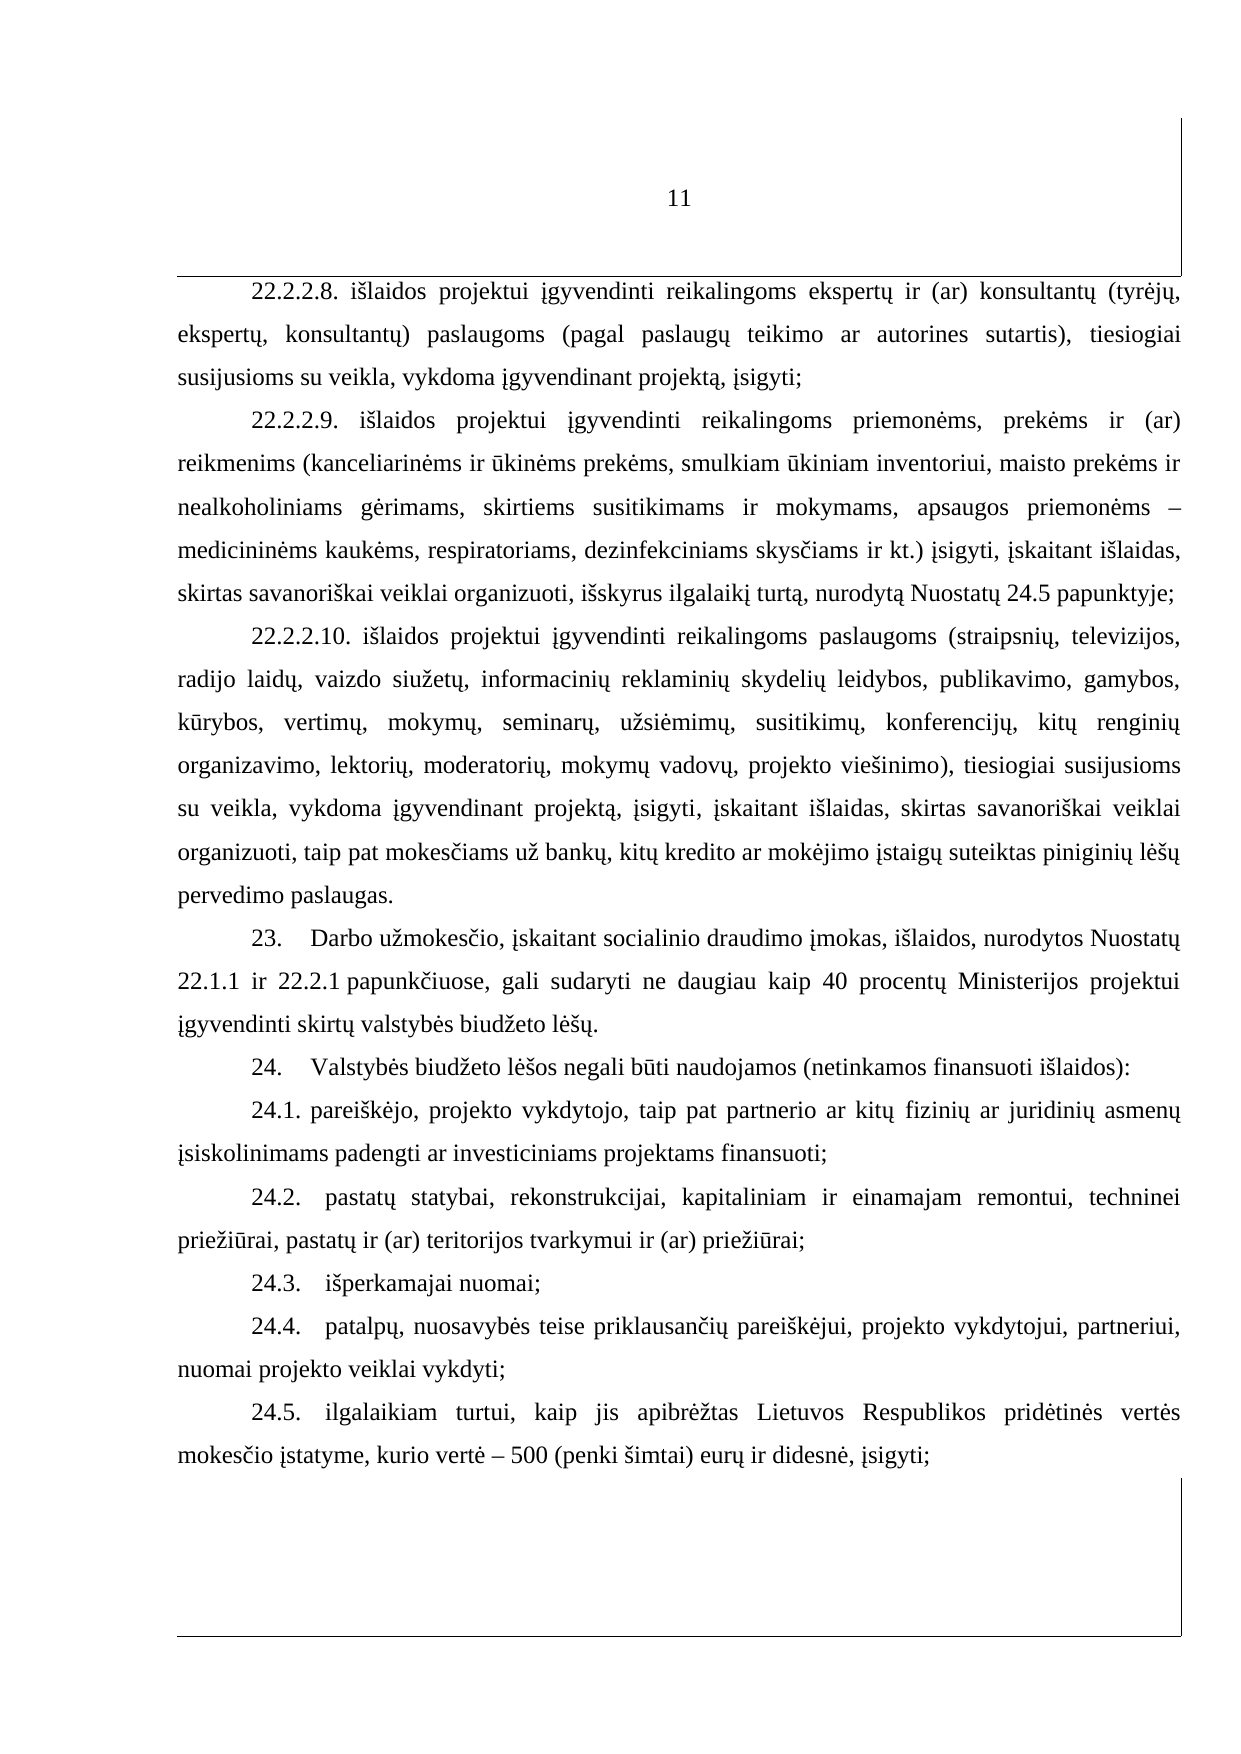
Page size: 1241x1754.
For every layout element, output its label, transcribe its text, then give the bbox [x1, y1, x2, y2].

text 23. Darbo užmokesčio, įskaitant socialinio draudimo įmokas, išlaidos, nurodytos Nuostatų 22.1.1 ir 22.2.1 papunkčiuose, gali sudaryti ne daugiau kaip 40 procentų Ministerijos projektui įgyvendinti skirtų valstybės biudžeto lėšų. [177, 923, 1181, 1038]
text 22.2.2.9. išlaidos projektui įgyvendinti reikalingoms priemonėms, prekėms ir (ar) reikmenims (kanceliarinėms ir ūkinėms prekėms, smulkiam ūkiniam inventoriui, maisto prekėms ir nealkoholiniams gėrimams, skirtiems susitikimams ir mokymams, apsaugos priemonėms – medicininėms kaukėms, respiratoriams, dezinfekciniams skysčiams ir kt.) įsigyti, įskaitant išlaidas, skirtas savanoriškai veiklai organizuoti, išskyrus ilgalaikį turtą, nurodytą Nuostatų 24.5 papunktyje; [177, 405, 1181, 607]
text 24.5. ilgalaikiam turtui, kaip jis apibrėžtas Lietuvos Respublikos pridėtinės vertės mokesčio įstatyme, kurio vertė – 500 (penki šimtai) eurų ir didesnė, įsigyti; [177, 1397, 1181, 1469]
text 22.2.2.8. išlaidos projektui įgyvendinti reikalingoms ekspertų ir (ar) konsultantų (tyrėjų, ekspertų, konsultantų) paslaugoms (pagal paslaugų teikimo ar autorines sutartis), tiesiogiai susijusioms su veikla, vykdoma įgyvendinant projektą, įsigyti; [177, 276, 1181, 391]
text 24. Valstybės biudžeto lėšos negali būti naudojamos (netinkamos finansuoti išlaidos): [177, 1052, 1181, 1081]
text 24.3. išperkamajai nuomai; [177, 1268, 1181, 1297]
text 24.4. patalpų, nuosavybės teise priklausančių pareiškėjui, projekto vykdytojui, partneriui, nuomai projekto veiklai vykdyti; [177, 1311, 1181, 1383]
text 22.2.2.10. išlaidos projektui įgyvendinti reikalingoms paslaugoms (straipsnių, televizijos, radijo laidų, vaizdo siužetų, informacinių reklaminių skydelių leidybos, publikavimo, gamybos, kūrybos, vertimų, mokymų, seminarų, užsiėmimų, susitikimų, konferencijų, kitų renginių organizavimo, lektorių, moderatorių, mokymų vadovų, projekto viešinimo), tiesiogiai susijusioms su veikla, vykdoma įgyvendinant projektą, įsigyti, įskaitant išlaidas, skirtas savanoriškai veiklai organizuoti, taip pat mokesčiams už bankų, kitų kredito ar mokėjimo įstaigų suteiktas piniginių lėšų pervedimo paslaugas. [177, 621, 1181, 908]
text 24.2. pastatų statybai, rekonstrukcijai, kapitaliniam ir einamajam remontui, techninei priežiūrai, pastatų ir (ar) teritorijos tvarkymui ir (ar) priežiūrai; [177, 1182, 1181, 1253]
text 24.1. pareiškėjo, projekto vykdytojo, taip pat partnerio ar kitų fizinių ar juridinių asmenų įsiskolinimams padengti ar investiciniams projektams finansuoti; [177, 1095, 1181, 1167]
